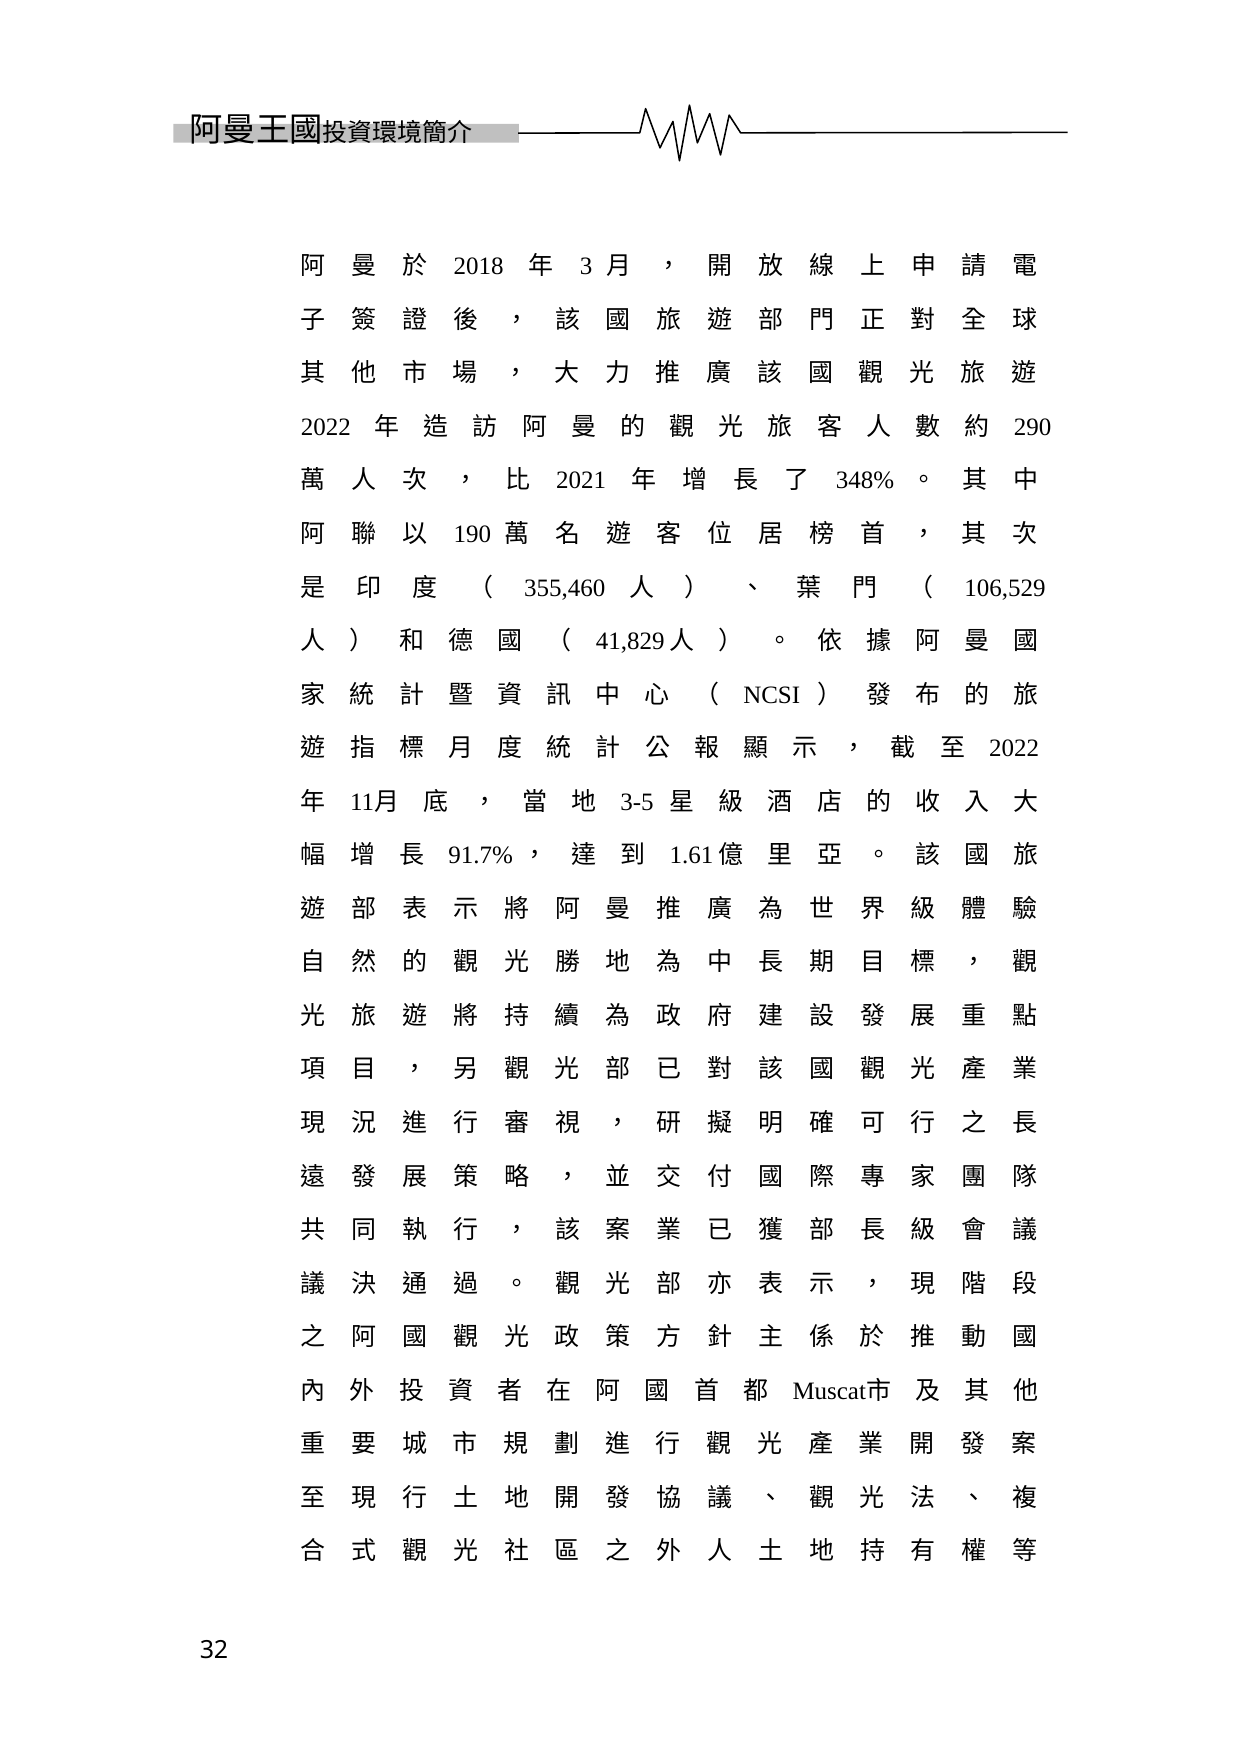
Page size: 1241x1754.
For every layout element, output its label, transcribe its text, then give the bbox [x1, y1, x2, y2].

text （十二）觀光旅遊業：根據歐睿國際研究公司（Euromonitor International Research Corporation）的報告，從環境、社會及經濟可持續性、國家風險、對永續旅遊的需求、交通及居住等各項因素，在2020年可持續旅遊業指數中，阿曼在阿拉伯國家排名第二，在全球排名第57。阿拉伯聯合大公國在阿拉伯國家中排名第三，尚在阿曼之後。阿曼政府新年來不斷努力開發當地，有山水綠洲及長達2,000公里之海岸線等，有不同於其他GCC國家特殊的景觀旅遊資源，並開放網路電子簽證便利入境，以吸引更多觀光客造訪該國。阿曼於2018年3月，開放線上申請電子簽證後，該國旅遊部門正對全球其他市場，大力推廣該國觀光旅遊，2022年造訪阿曼的觀光旅客人數約290萬人次，比2021年增長了348%。其中阿聯以190萬名遊客位居榜首，其次是印度（355,460人）、葉門（106,529人）和德國（41,829人）。依據阿曼國家統計暨資訊中心（NCSI）發布的旅遊指標月度統計公報顯示，截至2022年11月底，當地3-5星級酒店的收入大幅增長91.7%，達到1.61億里亞。該國旅遊部表示將阿曼推廣為世界級體驗自然的觀光勝地為中長期目標，觀光旅遊將持續為政府建設發展重點項目，另觀光部已對該國觀光產業現況進行審視，研擬明確可行之長遠發展策略，並交付國際專家團隊共同執行，該案業已獲部長級會議議決通過。觀光部亦表示，現階段之阿國觀光政策方針主係於推動國內外投資者在阿國首都Muscat市及其他重要城市規劃進行觀光產業開發案，至現行土地開發協議、觀光法、複合式觀光社區之外人土地持有權等法規，以及阿國觀光部門就觀光產業開發案停滯或延宕，或合資開發案合夥股東擬撤資等情事與相關投資者交涉處置之可行性替代方案，需與時俱進並定期調整以因應配合。 [178, 237, 1063, 1576]
